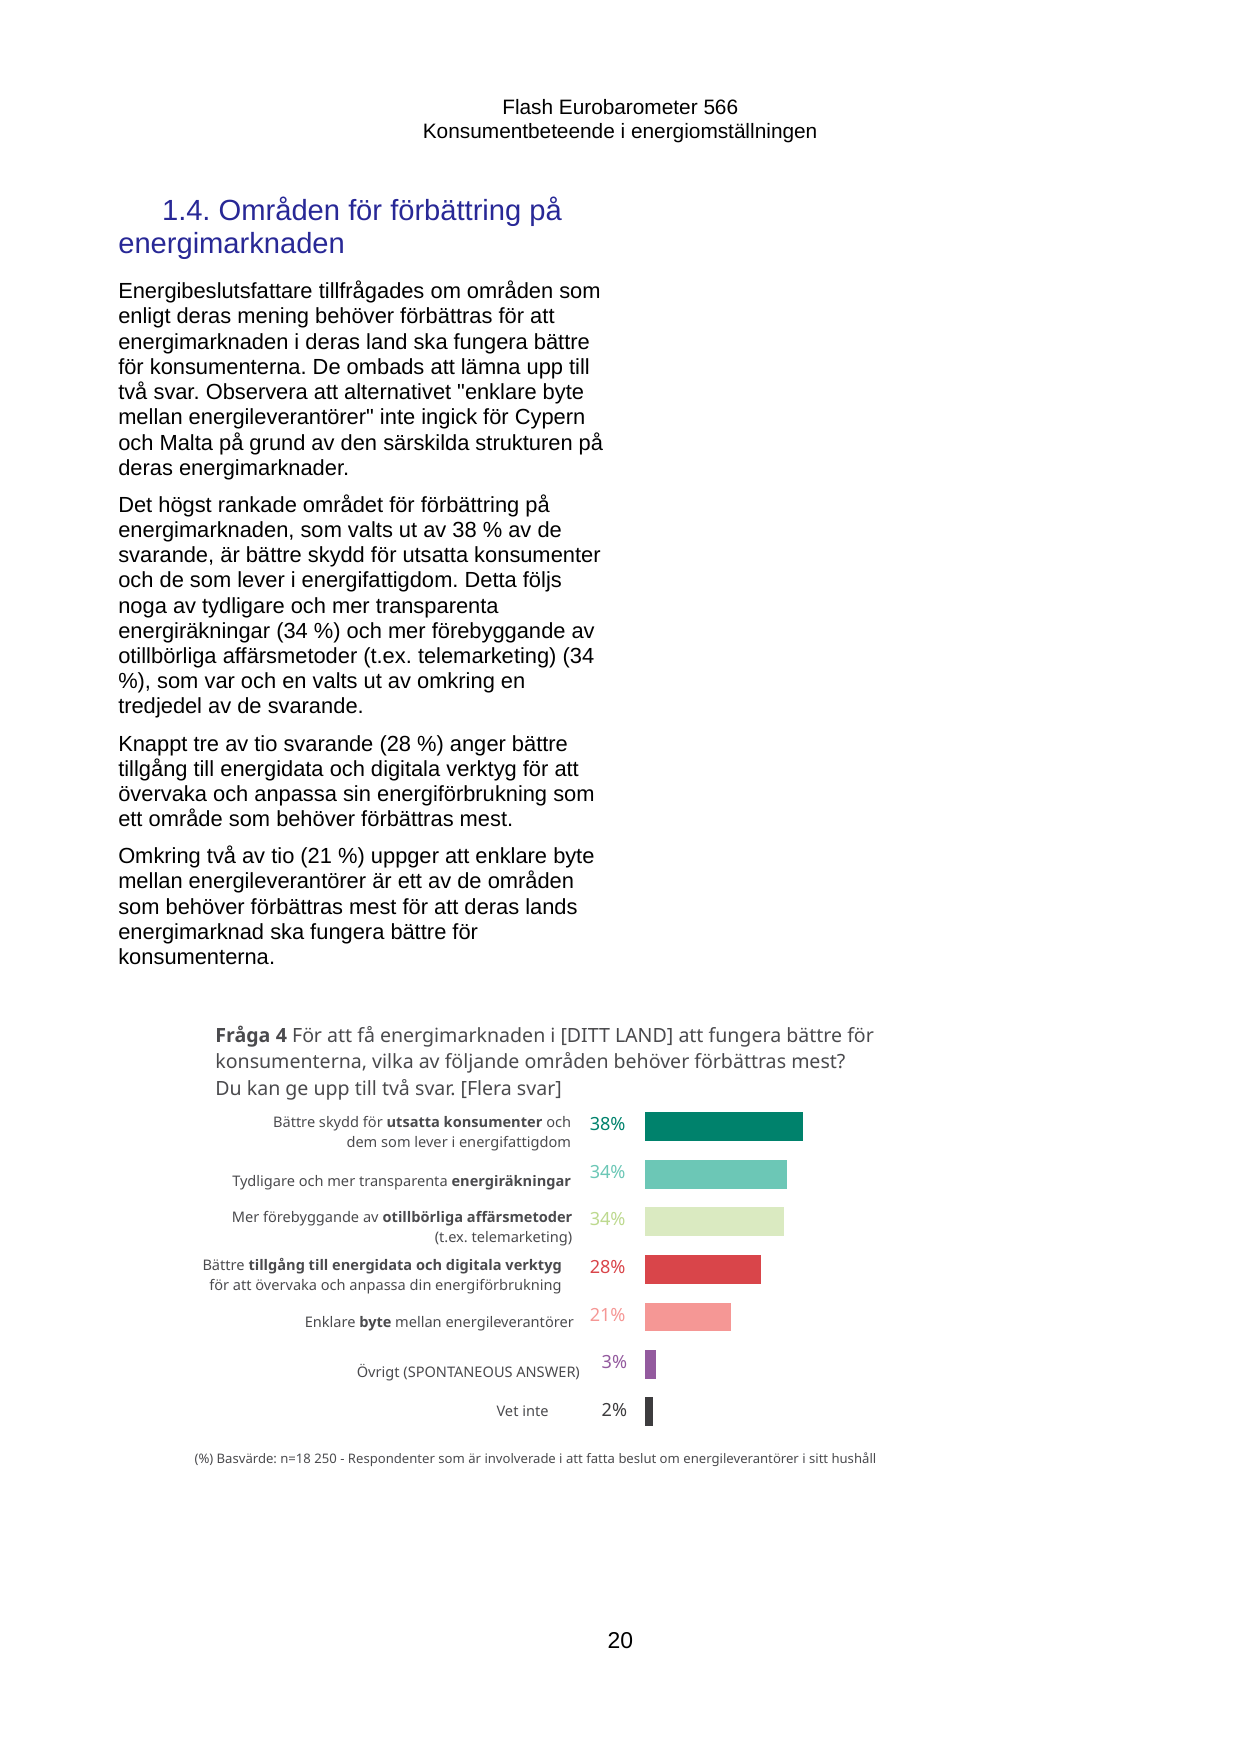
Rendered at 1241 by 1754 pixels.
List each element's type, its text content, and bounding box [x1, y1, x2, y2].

text Omkring två av tio (21 %) uppger att enklare byte mellan energileverantörer är ett av de områden som behöver förbättras mest för att deras lands energimarknad ska fungera bättre för konsumenterna. [118, 843, 605, 969]
subtitle 1.4. Områden för förbättring på energimarknaden [118, 193, 605, 260]
text Det högst rankade området för förbättring på energimarknaden, som valts ut av 38 % av de svarande, är bättre skydd för utsatta konsumenter och de som lever i energifattigdom. Detta följs noga av tydligare och mer transparenta energiräkningar (34 %) och mer förebyggande av otillbörliga affärsmetoder (t.ex. telemarketing) (34 %), som var och en valts ut av omkring en tredjedel av de svarande. [118, 492, 605, 719]
text Knappt tre av tio svarande (28 %) anger bättre tillgång till energidata och digitala verktyg för att övervaka och anpassa sin energiförbrukning som ett område som behöver förbättras mest. [118, 731, 605, 831]
text Energibeslutsfattare tillfrågades om områden som enligt deras mening behöver förbättras för att energimarknaden i deras land ska fungera bättre för konsumenterna. De ombads att lämna upp till två svar. Observera att alternativet "enklare byte mellan energileverantörer" inte ingick för Cypern och Malta på grund av den särskilda strukturen på deras energimarknader. [118, 278, 605, 480]
